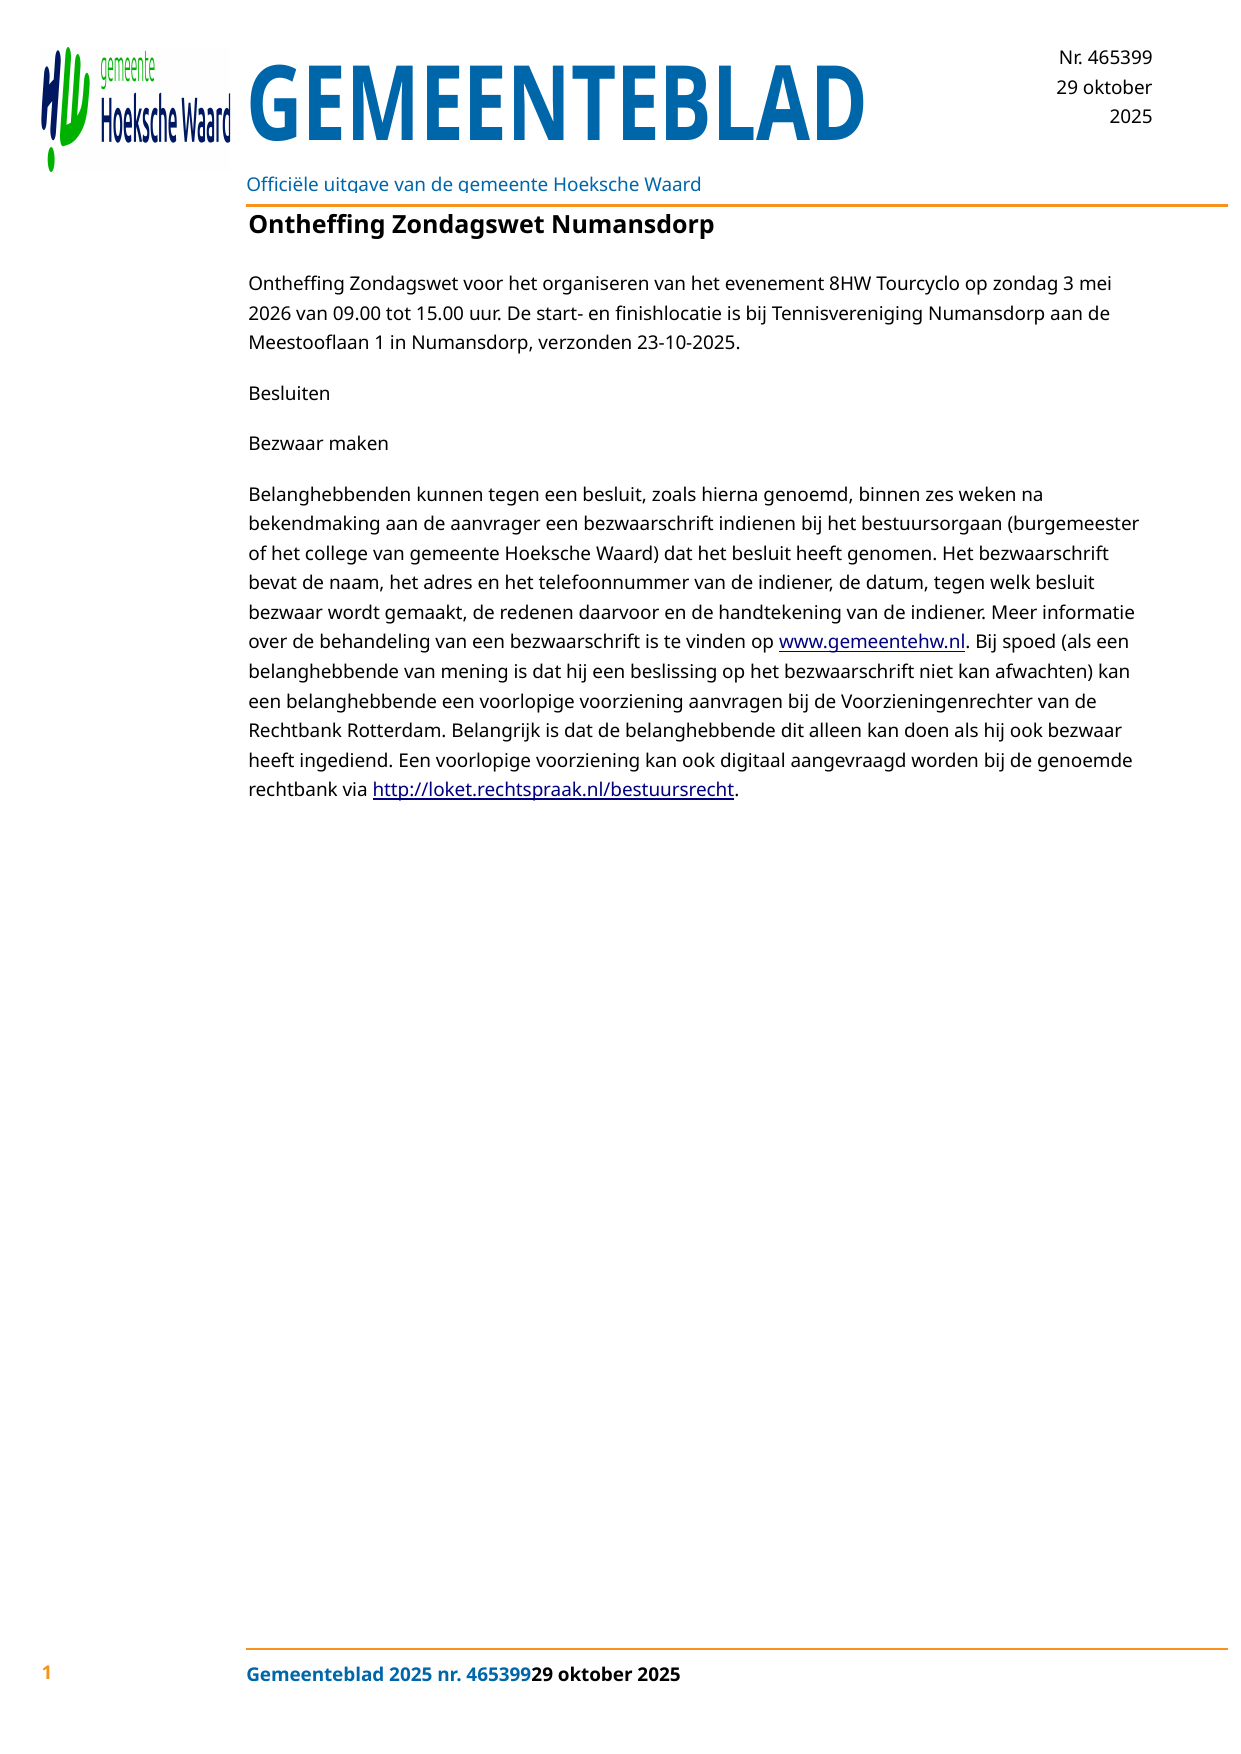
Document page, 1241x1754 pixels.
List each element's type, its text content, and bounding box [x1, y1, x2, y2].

text Besluiten [248, 380, 1152, 406]
picture [41, 47, 231, 172]
text Ontheffing Zondagswet voor het organiseren van het evenement 8HW Tourcyclo op zondag 3 mei 2026 van 09.00 tot 15.00 uur. De start- en finishlocatie is bij Tennisvereniging Numansdorp aan de Meestooflaan 1 in Numansdorp, verzonden 23-10-2025. [248, 270, 1152, 355]
text Belanghebbenden kunnen tegen een besluit, zoals hierna genoemd, binnen zes weken na bekendmaking aan de aanvrager een bezwaarschrift indienen bij het bestuursorgaan (burgemeester of het college van gemeente Hoeksche Waard) dat het besluit heeft genomen. Het bezwaarschrift bevat de naam, het adres en het telefoonnummer van de indiener, de datum, tegen welk besluit bezwaar wordt gemaakt, de redenen daarvoor en de handtekening van de indiener. Meer informatie over de behandeling van een bezwaarschrift is te vinden op www.gemeentehw.nl. Bij spoed (als een belanghebbende van mening is dat hij een beslissing op het bezwaarschrift niet kan afwachten) kan een belanghebbende een voorlopige voorziening aanvragen bij de Voorzieningenrechter van de Rechtbank Rotterdam. Belangrijk is dat de belanghebbende dit alleen kan doen als hij ook bezwaar heeft ingediend. Een voorlopige voorziening kan ook digitaal aangevraagd worden bij de genoemde rechtbank via http://loket.rechtspraak.nl/bestuursrecht. [248, 481, 1152, 802]
text Bezwaar maken [248, 430, 1152, 456]
text Ontheffing Zondagswet Numansdorp [248, 207, 1152, 241]
